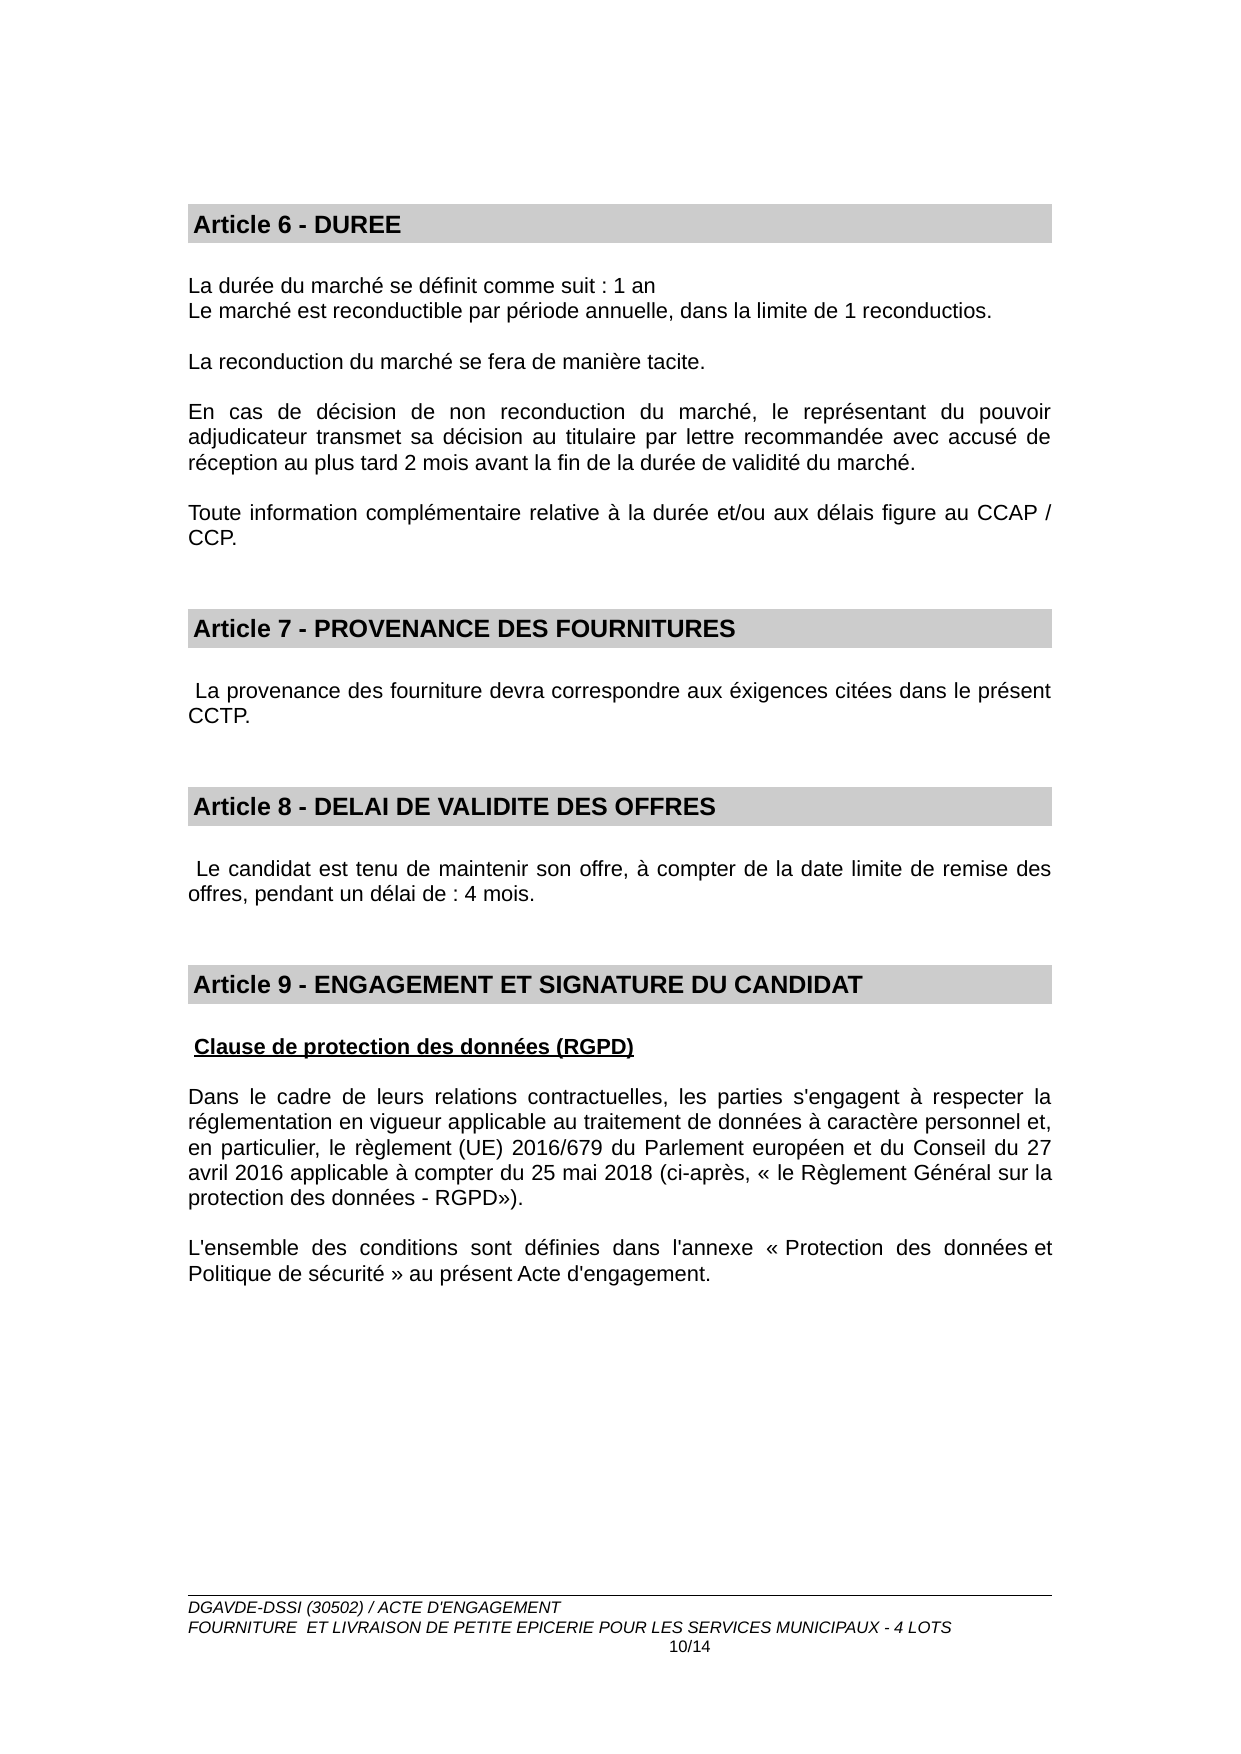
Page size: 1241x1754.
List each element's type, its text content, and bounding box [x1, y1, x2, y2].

text Le candidat est tenu de maintenir son offre, à compter de la date limite de remise des offres, pendant un délai de : 4 mois. [188, 856, 1052, 906]
text Clause de protection des données (RGPD) [188, 1034, 1052, 1059]
text Le marché est reconductible par période annuelle, dans la limite de 1 reconductios. [188, 298, 1052, 323]
text En cas de décision de non reconduction du marché, le représentant du pouvoir adjudicateur transmet sa décision au titulaire par lettre recommandée avec accusé de réception au plus tard 2 mois avant la fin de la durée de validité du marché. [188, 399, 1052, 475]
subtitle DUREE [190, 207, 1050, 241]
text L'ensemble des conditions sont définies dans l'annexe « Protection des données et Politique de sécurité » au présent Acte d'engagement. [188, 1235, 1052, 1286]
text Dans le cadre de leurs relations contractuelles, les parties s'engagent à respecter la réglementation en vigueur applicable au traitement de données à caractère personnel et, en particulier, le règlement (UE) 2016/679 du Parlement européen et du Conseil du 27 avril 2016 applicable à compter du 25 mai 2018 (ci-après, « le Règlement Général sur la protection des données - RGPD»). [188, 1084, 1052, 1210]
text Toute information complémentaire relative à la durée et/ou aux délais figure au CCAP / CCP. [188, 500, 1052, 550]
subtitle ENGAGEMENT ET SIGNATURE DU CANDIDAT [190, 967, 1050, 1002]
subtitle DELAI DE VALIDITE DES OFFRES [190, 790, 1050, 824]
subtitle PROVENANCE DES FOURNITURES [190, 612, 1050, 646]
text La reconduction du marché se fera de manière tacite. [188, 349, 1052, 374]
text La provenance des fourniture devra correspondre aux éxigences citées dans le présent CCTP. [188, 678, 1052, 728]
text La durée du marché se définit comme suit : 1 an [188, 273, 1052, 298]
